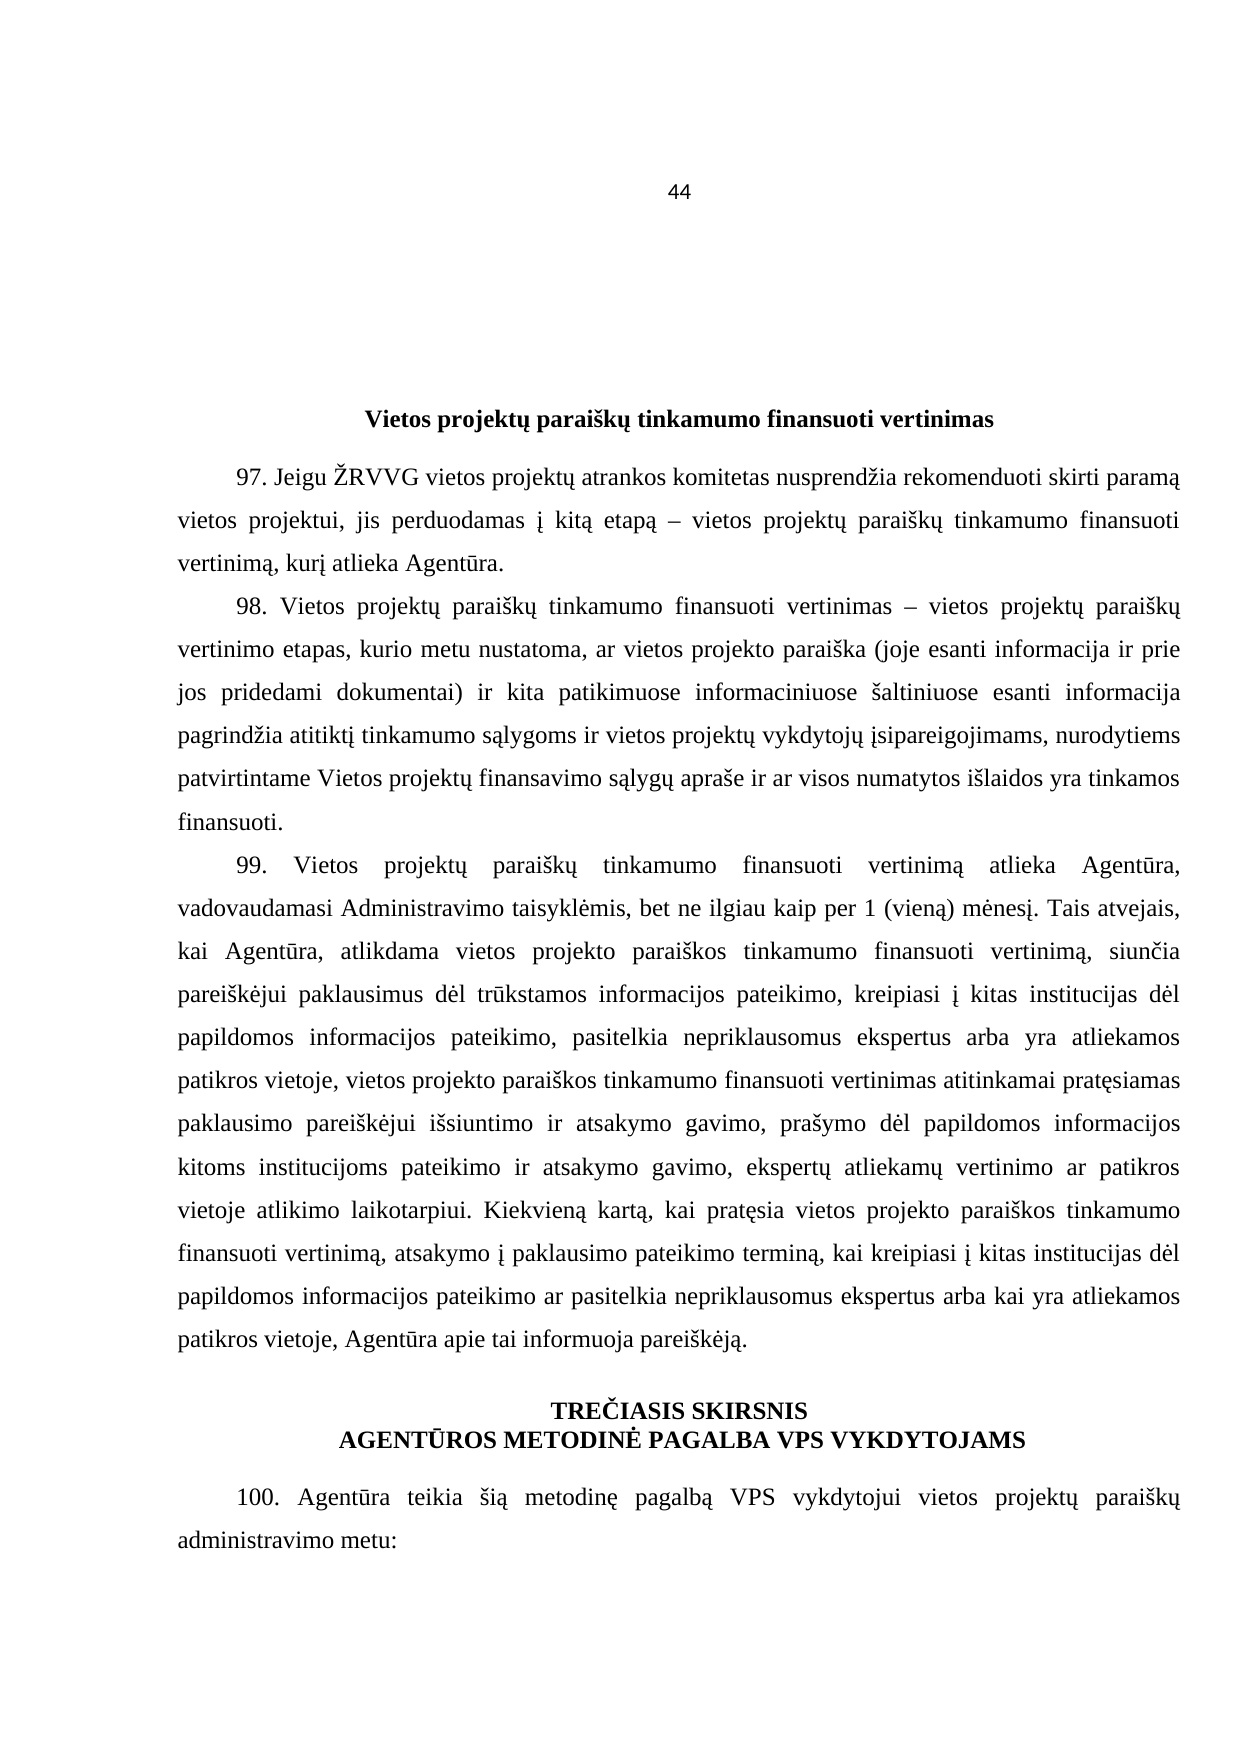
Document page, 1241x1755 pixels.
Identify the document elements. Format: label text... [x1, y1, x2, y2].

text TREČIASIS SKIRSNIS [177, 1396, 1181, 1425]
text 97. Jeigu ŽRVVG vietos projektų atrankos komitetas nusprendžia rekomenduoti skirti paramą vietos projektui, jis perduodamas į kitą etapą – vietos projektų paraiškų tinkamumo finansuoti vertinimą, kurį atlieka Agentūra. [177, 462, 1181, 577]
text 98. Vietos projektų paraiškų tinkamumo finansuoti vertinimas – vietos projektų paraiškų vertinimo etapas, kurio metu nustatoma, ar vietos projekto paraiška (joje esanti informacija ir prie jos pridedami dokumentai) ir kita patikimuose informaciniuose šaltiniuose esanti informacija pagrindžia atitiktį tinkamumo sąlygoms ir vietos projektų vykdytojų įsipareigojimams, nurodytiems patvirtintame Vietos projektų finansavimo sąlygų apraše ir ar visos numatytos išlaidos yra tinkamos finansuoti. [177, 591, 1181, 835]
text Vietos projektų paraiškų tinkamumo finansuoti vertinimas [177, 404, 1181, 433]
text 99. Vietos projektų paraiškų tinkamumo finansuoti vertinimą atlieka Agentūra, vadovaudamasi Administravimo taisyklėmis, bet ne ilgiau kaip per 1 (vieną) mėnesį. Tais atvejais, kai Agentūra, atlikdama vietos projekto paraiškos tinkamumo finansuoti vertinimą, siunčia pareiškėjui paklausimus dėl trūkstamos informacijos pateikimo, kreipiasi į kitas institucijas dėl papildomos informacijos pateikimo, pasitelkia nepriklausomus ekspertus arba yra atliekamos patikros vietoje, vietos projekto paraiškos tinkamumo finansuoti vertinimas atitinkamai pratęsiamas paklausimo pareiškėjui išsiuntimo ir atsakymo gavimo, prašymo dėl papildomos informacijos kitoms institucijoms pateikimo ir atsakymo gavimo, ekspertų atliekamų vertinimo ar patikros vietoje atlikimo laikotarpiui. Kiekvieną kartą, kai pratęsia vietos projekto paraiškos tinkamumo finansuoti vertinimą, atsakymo į paklausimo pateikimo terminą, kai kreipiasi į kitas institucijas dėl papildomos informacijos pateikimo ar pasitelkia nepriklausomus ekspertus arba kai yra atliekamos patikros vietoje, Agentūra apie tai informuoja pareiškėją. [177, 850, 1181, 1353]
text AGENTŪROS METODINĖ PAGALBA VPS VYKDYTOJAMS [177, 1425, 1181, 1453]
text 100. Agentūra teikia šią metodinę pagalbą VPS vykdytojui vietos projektų paraiškų administravimo metu: [177, 1482, 1181, 1554]
